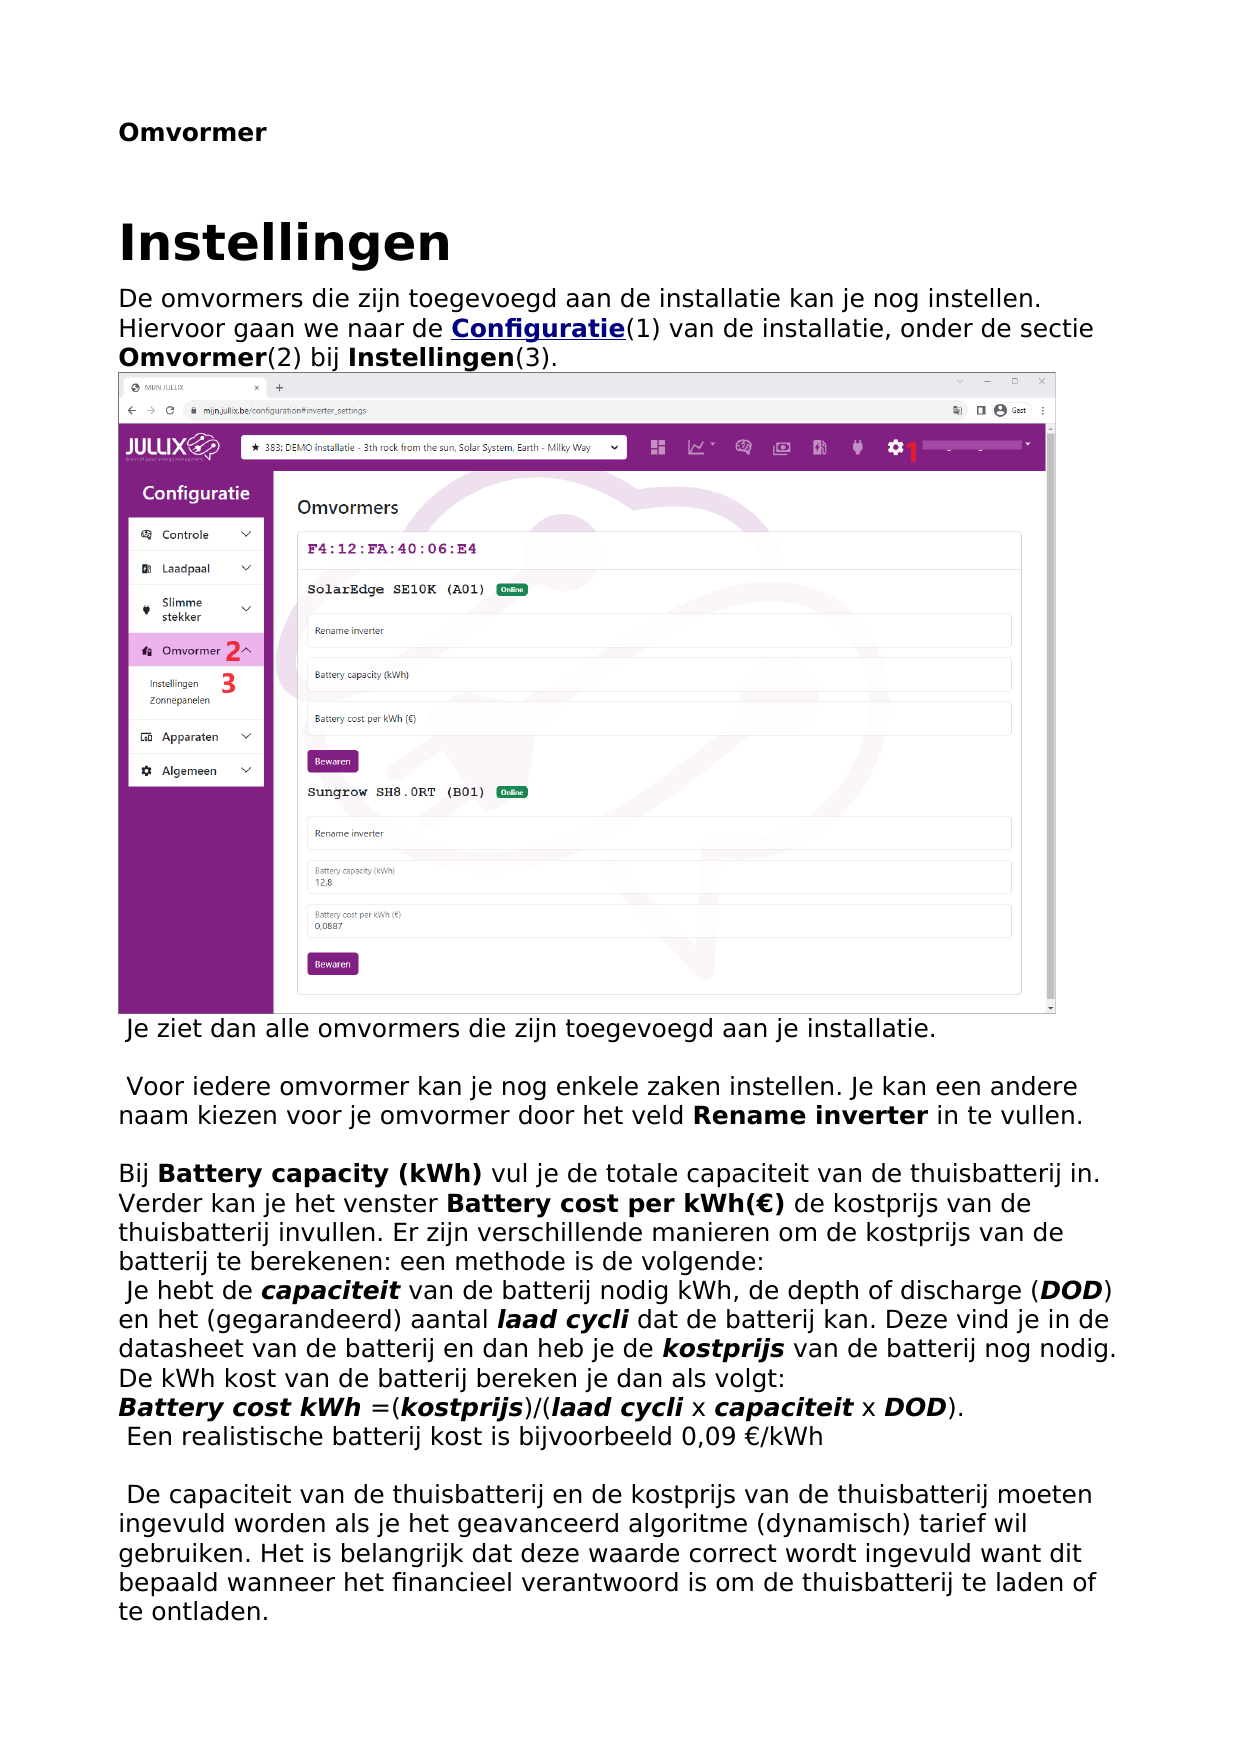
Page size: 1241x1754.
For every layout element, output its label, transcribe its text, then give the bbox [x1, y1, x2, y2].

picture [118, 372, 1056, 1014]
text Omvormer [118, 118, 1122, 176]
text De omvormers die zijn toegevoegd aan de installatie kan je nog instellen. Hiervoor gaan we naar de Configuratie(1) van de installatie, onder de sectie Omvormer(2) bij Instellingen(3). Je ziet dan alle omvormers die zijn toegevoegd aan je installatie. Voor iedere omvormer kan je nog enkele zaken instellen. Je kan een andere naam kiezen voor je omvormer door het veld Rename inverter in te vullen. Bij Battery capacity (kWh) vul je de totale capaciteit van de thuisbatterij in. Verder kan je het venster Battery cost per kWh(€) de kostprijs van de thuisbatterij invullen. Er zijn verschillende manieren om de kostprijs van de batterij te berekenen: een methode is de volgende: Je hebt de capaciteit van de batterij nodig kWh, de depth of discharge (DOD) en het (gegarandeerd) aantal laad cycli dat de batterij kan. Deze vind je in de datasheet van de batterij en dan heb je de kostprijs van de batterij nog nodig. De kWh kost van de batterij bereken je dan als volgt: Battery cost kWh =(kostprijs)/(laad cycli x capaciteit x DOD). Een realistische batterij kost is bijvoorbeeld 0,09 €/kWh De capaciteit van de thuisbatterij en de kostprijs van de thuisbatterij moeten ingevuld worden als je het geavanceerd algoritme (dynamisch) tarief wil gebruiken. Het is belangrijk dat deze waarde correct wordt ingevuld want dit bepaald wanneer het financieel verantwoord is om de thuisbatterij te laden of te ontladen. [118, 285, 1122, 1626]
subtitle Instellingen [118, 214, 1122, 272]
